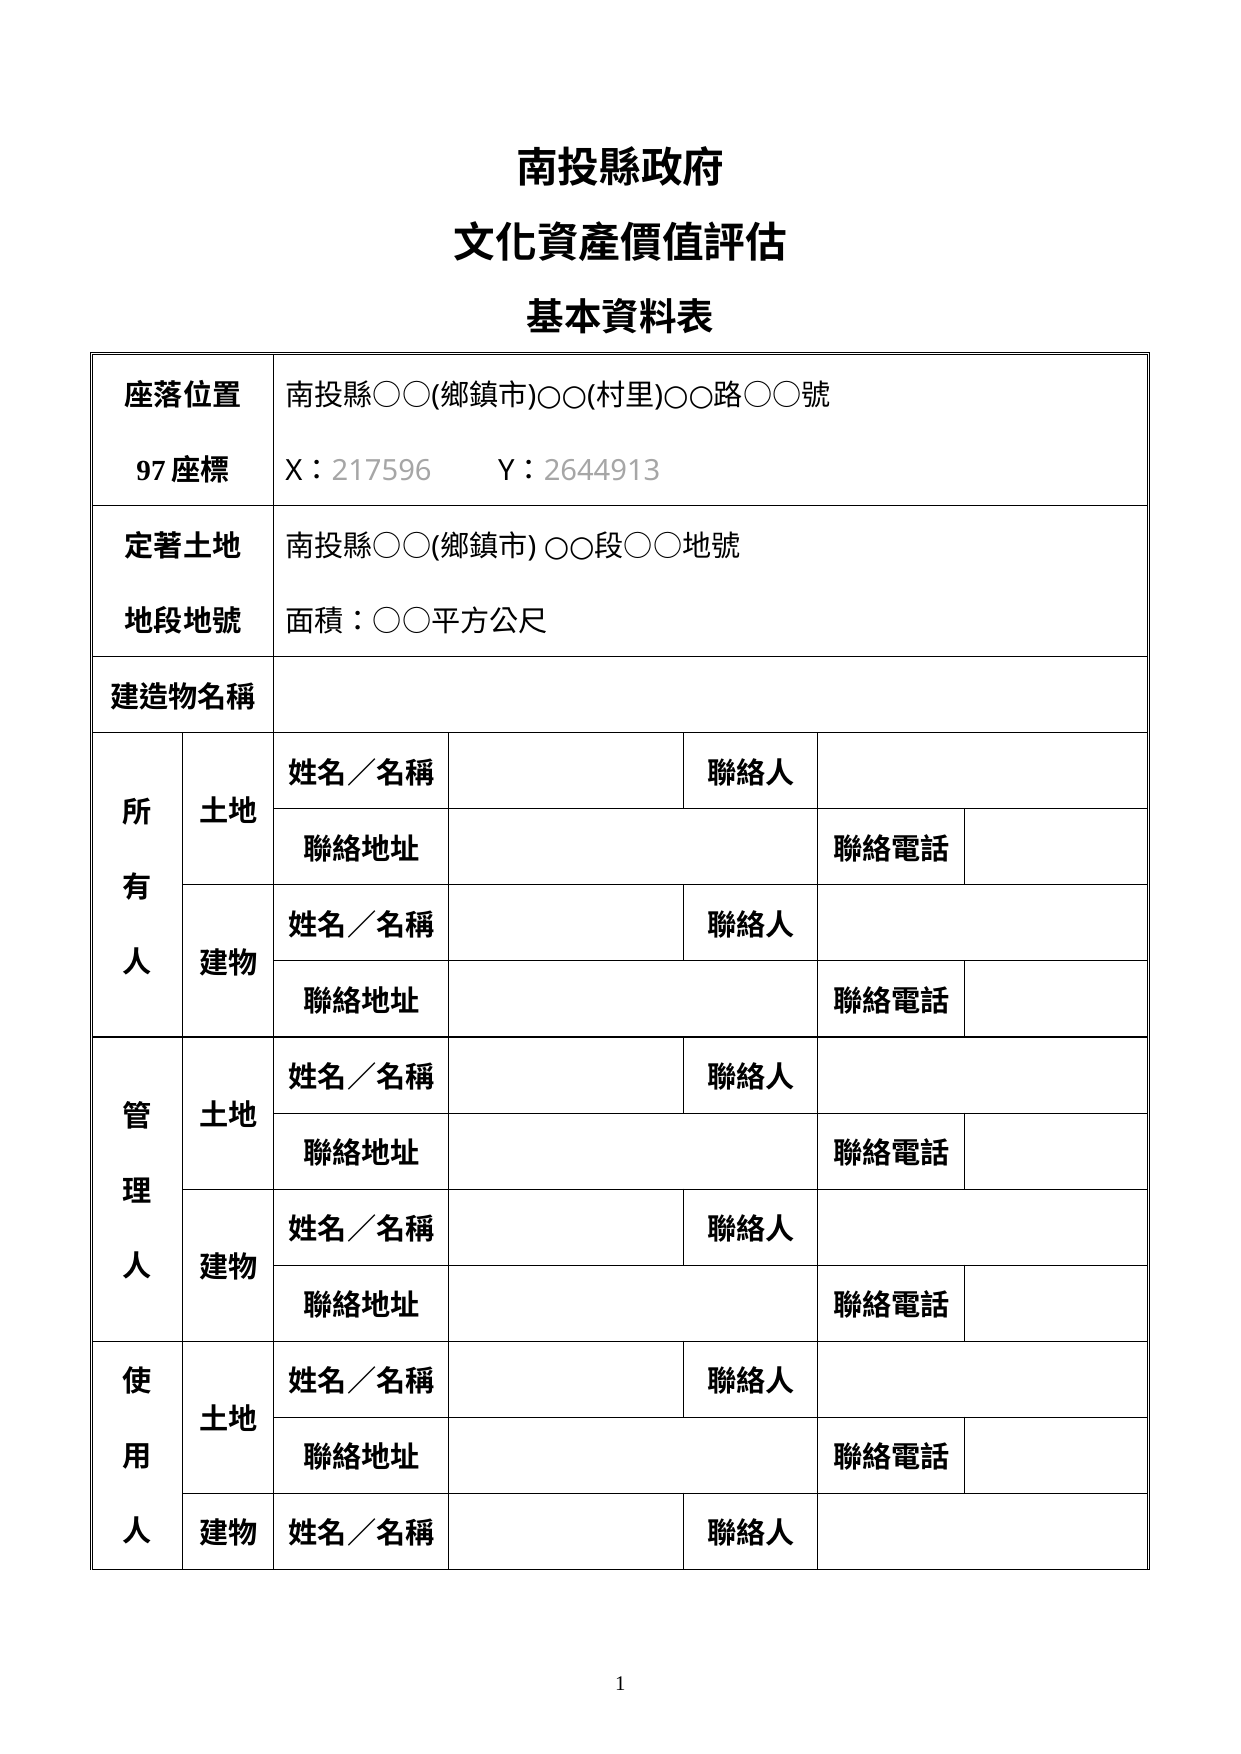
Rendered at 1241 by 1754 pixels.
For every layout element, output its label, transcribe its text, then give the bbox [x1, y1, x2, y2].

table_cell [965, 1114, 1147, 1188]
text 南投縣政府 [118, 127, 1122, 202]
table_cell 聯絡地址 [274, 961, 448, 1036]
table_cell 聯絡電話 [818, 1266, 964, 1341]
table_cell [449, 961, 817, 1036]
table_cell 建物 [183, 885, 273, 1036]
table_cell 姓名／名稱 [274, 885, 448, 960]
table_cell 土地 [183, 1038, 273, 1188]
table_cell 聯絡地址 [274, 1266, 448, 1341]
table_cell 聯絡人 [684, 1190, 817, 1264]
table_cell 聯絡地址 [274, 1114, 448, 1188]
table_cell 聯絡電話 [818, 1418, 964, 1493]
table_cell 土地 [183, 733, 273, 884]
table_cell [449, 1190, 683, 1264]
table_cell 聯絡地址 [274, 1418, 448, 1493]
text 基本資料表 [118, 277, 1122, 352]
table_cell 聯絡電話 [818, 1114, 964, 1188]
table_cell 聯絡電話 [818, 961, 964, 1036]
table_header 座落位置 [93, 355, 273, 430]
table_cell [449, 1342, 683, 1417]
table_cell 建物 [183, 1190, 273, 1341]
table_cell 97座標 [93, 430, 273, 505]
table_cell [449, 809, 817, 884]
table_cell [449, 1114, 817, 1188]
table_cell 土地 [183, 1342, 273, 1493]
table_cell 聯絡人 [684, 1342, 817, 1417]
table_cell [965, 809, 1147, 884]
text 文化資產價值評估 [118, 202, 1122, 277]
table_cell 定著土地 地段地號 [93, 506, 273, 656]
table_cell 姓名／名稱 [274, 733, 448, 808]
table_cell 聯絡地址 [274, 809, 448, 884]
table_cell [449, 1038, 683, 1112]
table_cell X：217596 [274, 430, 487, 505]
table_cell [449, 1266, 817, 1341]
table_cell 管 理 人 [93, 1038, 182, 1341]
table_cell 建造物名稱 [93, 657, 273, 732]
table_cell 姓名／名稱 [274, 1342, 448, 1417]
table_cell [449, 1494, 683, 1569]
table_cell [818, 1190, 1147, 1264]
table_cell 聯絡電話 [818, 809, 964, 884]
table_cell [818, 733, 1147, 808]
table_cell [965, 1266, 1147, 1341]
table_cell Y：2644913 [487, 430, 1147, 505]
table_header 南投縣○○(鄉鎮市)○○(村里)○○路○○號 [274, 355, 1147, 430]
table_cell 南投縣○○(鄉鎮市) ○○段○○地號 面積：○○平方公尺 [274, 506, 1147, 656]
table_cell 姓名／名稱 [274, 1038, 448, 1112]
table_cell 所 有 人 [93, 733, 182, 1036]
table_cell [818, 885, 1147, 960]
table_cell [965, 961, 1147, 1036]
table_cell [818, 1342, 1147, 1417]
table_cell 姓名／名稱 [274, 1190, 448, 1264]
table_cell [965, 1418, 1147, 1493]
table_cell [274, 657, 1147, 732]
table_cell 聯絡人 [684, 1494, 817, 1569]
table_cell 使 用 人 [93, 1342, 182, 1569]
table_cell [449, 1418, 817, 1493]
table_cell [818, 1038, 1147, 1112]
table_cell 聯絡人 [684, 733, 817, 808]
table_cell 姓名／名稱 [274, 1494, 448, 1569]
table_cell [818, 1494, 1147, 1569]
table_cell [449, 885, 683, 960]
table_cell [449, 733, 683, 808]
table_cell 聯絡人 [684, 885, 817, 960]
table_cell 聯絡人 [684, 1038, 817, 1112]
table_cell 建物 [183, 1494, 273, 1569]
